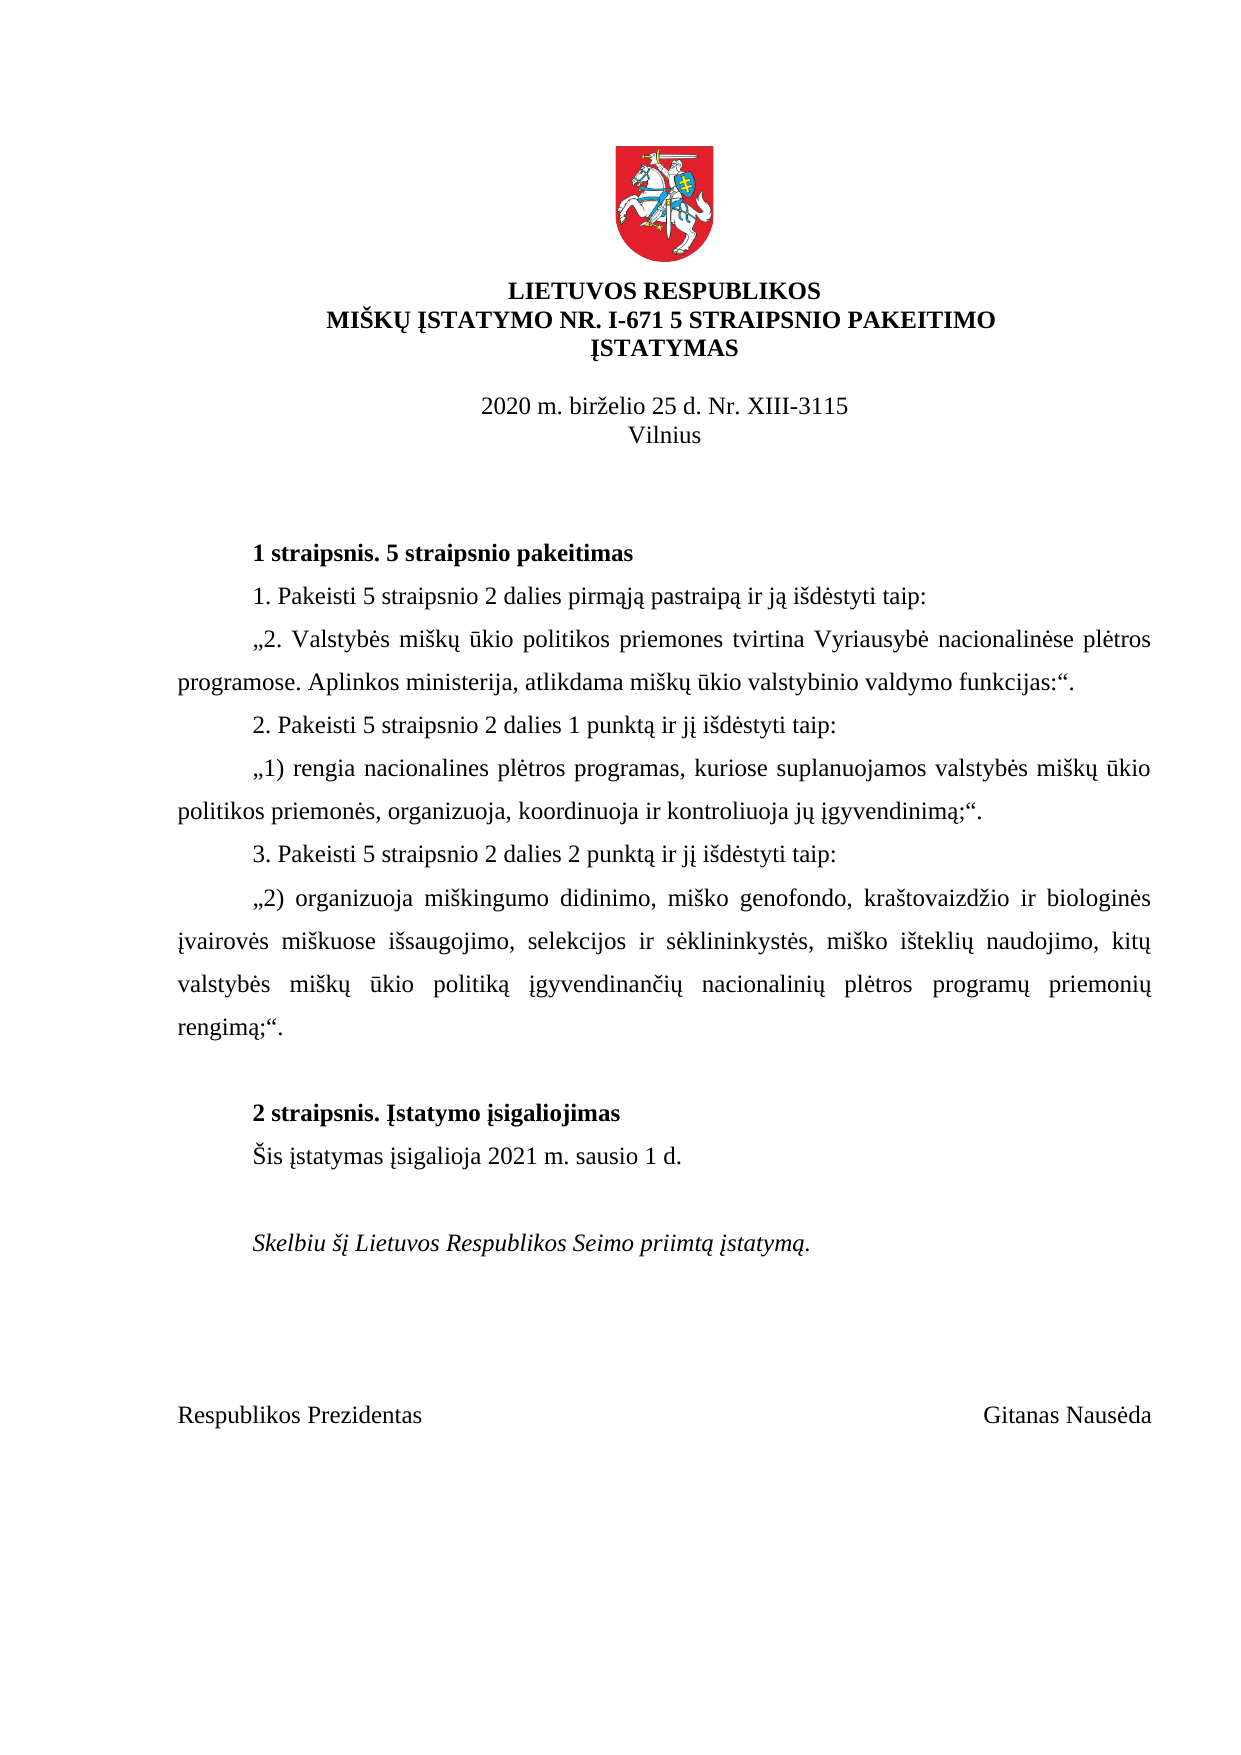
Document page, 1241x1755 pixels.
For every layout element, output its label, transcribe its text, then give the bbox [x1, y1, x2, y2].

text 1 straipsnis. 5 straipsnio pakeitimas [177, 538, 1152, 566]
text 3. Pakeisti 5 straipsnio 2 dalies 2 punktą ir jį išdėstyti taip: [177, 839, 1152, 868]
text Šis įstatymas įsigalioja 2021 m. sausio 1 d. [177, 1141, 1152, 1170]
text „1) rengia nacionalines plėtros programas, kuriose suplanuojamos valstybės miškų ūkio politikos priemonės, organizuoja, koordinuoja ir kontroliuoja jų įgyvendinimą;“. [177, 753, 1152, 825]
text 1. Pakeisti 5 straipsnio 2 dalies pirmąją pastraipą ir ją išdėstyti taip: [177, 581, 1152, 609]
text LIETUVOS RESPUBLIKOS [177, 276, 1152, 305]
text Respublikos Prezidentas Gitanas Nausėda [177, 1400, 1152, 1429]
text Skelbiu šį Lietuvos Respublikos Seimo priimtą įstatymą. [177, 1228, 1152, 1256]
text „2. Valstybės miškų ūkio politikos priemones tvirtina Vyriausybė nacionalinėse plėtros programose. Aplinkos ministerija, atlikdama miškų ūkio valstybinio valdymo funkcijas:“. [177, 624, 1152, 696]
text „2) organizuoja miškingumo didinimo, miško genofondo, kraštovaizdžio ir biologinės įvairovės miškuose išsaugojimo, selekcijos ir sėklininkystės, miško išteklių naudojimo, kitų valstybės miškų ūkio politiką įgyvendinančių nacionalinių plėtros programų priemonių rengimą;“. [177, 883, 1152, 1041]
text 2 straipsnis. Įstatymo įsigaliojimas [177, 1098, 1152, 1127]
text ĮSTATYMAS [177, 333, 1152, 362]
text 2. Pakeisti 5 straipsnio 2 dalies 1 punktą ir jį išdėstyti taip: [177, 710, 1152, 739]
text MIŠKŲ ĮSTATYMO NR. I-671 5 STRAIPSNIO PAKEITIMO [177, 305, 1152, 333]
text 2020 m. birželio 25 d. Nr. XIII-3115 [177, 391, 1152, 420]
text Vilnius [177, 420, 1152, 448]
